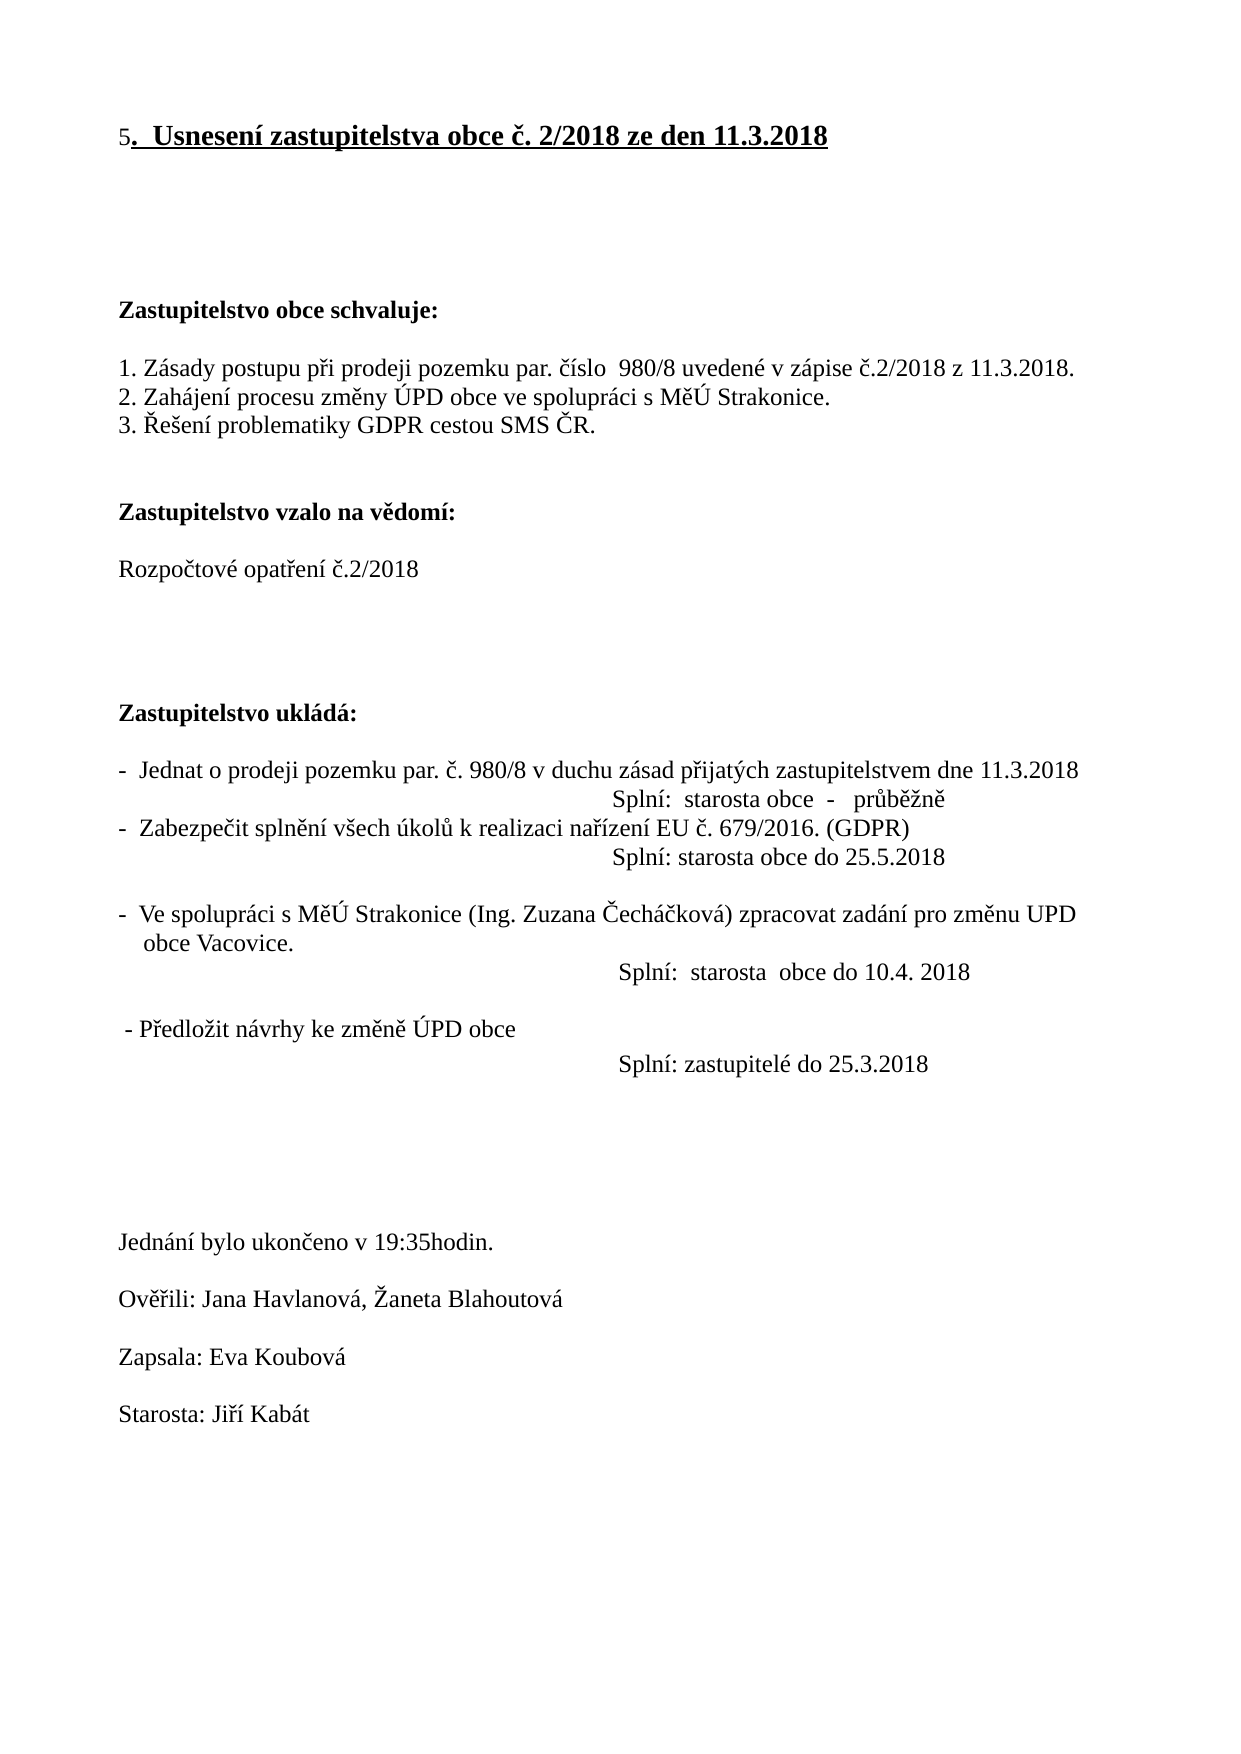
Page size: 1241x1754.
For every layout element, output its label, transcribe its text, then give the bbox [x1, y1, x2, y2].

text obce Vacovice. [118, 928, 1122, 957]
text - Jednat o prodeji pozemku par. č. 980/8 v duchu zásad přijatých zastupitelstvem dne 11.3.2018 [118, 755, 1122, 784]
text - Ve spolupráci s MěÚ Strakonice (Ing. Zuzana Čecháčková) zpracovat zadání pro změnu UPD [118, 899, 1122, 928]
text Splní: starosta obce do 10.4. 2018 [118, 957, 1122, 985]
text Zastupitelstvo ukládá: [118, 698, 1122, 727]
text 1. Zásady postupu při prodeji pozemku par. číslo 980/8 uvedené v zápise č.2/2018 z 11.3.2018. [118, 353, 1122, 382]
text 2. Zahájení procesu změny ÚPD obce ve spolupráci s MěÚ Strakonice. [118, 382, 1122, 410]
text Rozpočtové opatření č.2/2018 [118, 554, 1122, 583]
text Zastupitelstvo vzalo na vědomí: [118, 497, 1122, 525]
text Jednání bylo ukončeno v 19:35hodin. [118, 1227, 1122, 1256]
text Splní: starosta obce do 25.5.2018 [118, 842, 1122, 870]
list - Předložit návrhy ke změně ÚPD obce [118, 1014, 1122, 1043]
text 5. Usnesení zastupitelstva obce č. 2/2018 ze den 11.3.2018 [118, 118, 1122, 152]
text Zastupitelstvo obce schvaluje: [118, 295, 1122, 324]
text Splní: starosta obce - průběžně [118, 784, 1122, 813]
list Splní: zastupitelé do 25.3.2018 [118, 1049, 1122, 1077]
text Starosta: Jiří Kabát [118, 1399, 1122, 1428]
text Ověřili: Jana Havlanová, Žaneta Blahoutová [118, 1284, 1122, 1313]
text Zapsala: Eva Koubová [118, 1342, 1122, 1371]
text - Zabezpečit splnění všech úkolů k realizaci nařízení EU č. 679/2016. (GDPR) [118, 813, 1122, 842]
text 3. Řešení problematiky GDPR cestou SMS ČR. [118, 410, 1122, 439]
